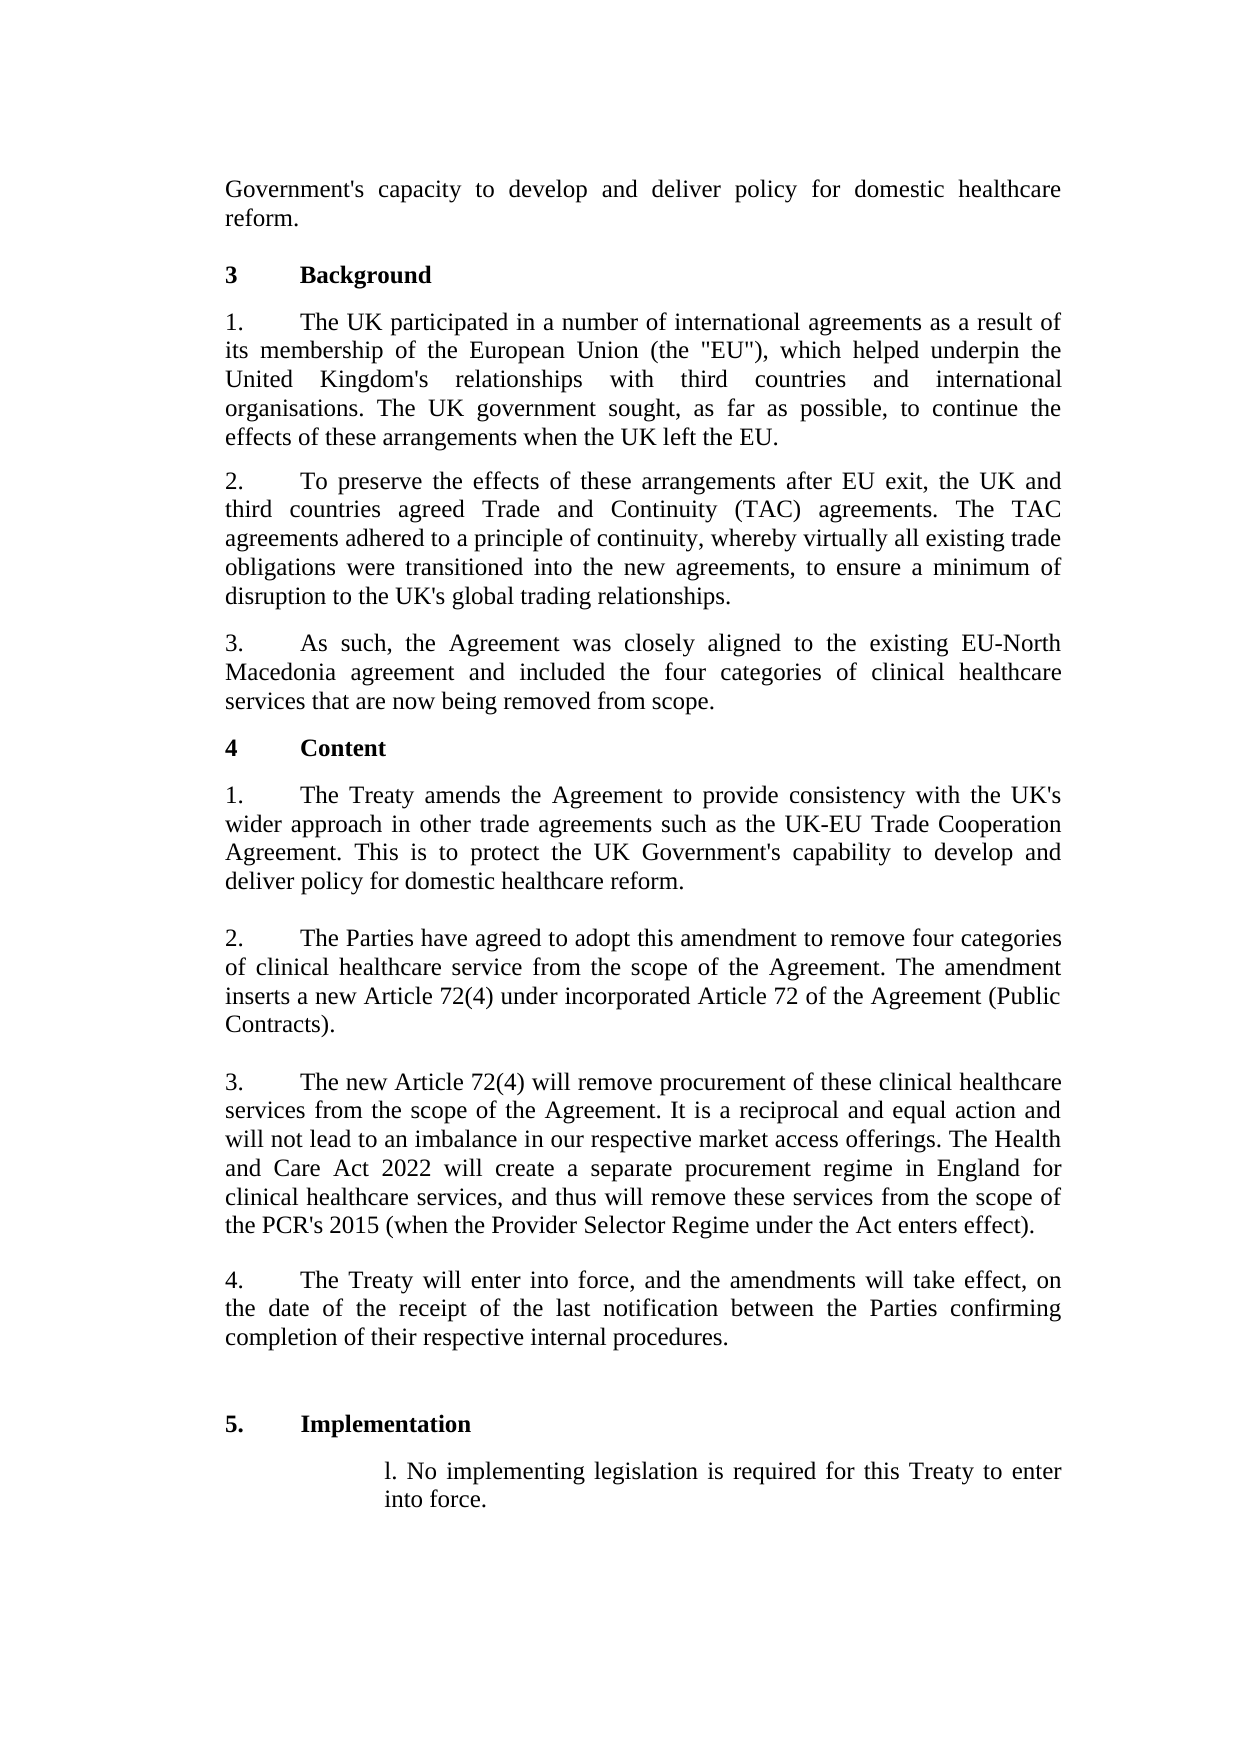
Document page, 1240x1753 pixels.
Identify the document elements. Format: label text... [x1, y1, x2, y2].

text l. No implementing legislation is required for this Treaty to enter into force. [384, 1456, 1062, 1513]
list The UK participated in a number of international agreements as a result of its membership of the European Union (the "EU"), which helped underpin the United Kingdom's relationships with third countries and international organisations. The UK government sought, as far as possible, to continue the effects of these arrangements when the UK left the EU. [225, 307, 1062, 450]
list To preserve the effects of these arrangements after EU exit, the UK and third countries agreed Trade and Continuity (TAC) agreements. The TAC agreements adhered to a principle of continuity, whereby virtually all existing trade obligations were transitioned into the new agreements, to ensure a minimum of disruption to the UK's global trading relationships. [225, 466, 1062, 609]
subtitle 3 Background [225, 260, 1066, 289]
list The Parties have agreed to adopt this amendment to remove four categories of clinical healthcare service from the scope of the Agreement. The amendment inserts a new Article 72(4) under incorporated Article 72 of the Agreement (Public Contracts). [225, 923, 1062, 1038]
subtitle 4 Content [225, 733, 1066, 762]
list The new Article 72(4) will remove procurement of these clinical healthcare services from the scope of the Agreement. It is a reciprocal and equal action and will not lead to an imbalance in our respective market access offerings. The Health and Care Act 2022 will create a separate procurement regime in England for clinical healthcare services, and thus will remove these services from the scope of the PCR's 2015 (when the Provider Selector Regime under the Act enters effect). [225, 1067, 1062, 1239]
list The Treaty will enter into force, and the amendments will take effect, on the date of the receipt of the last notification between the Parties confirming completion of their respective internal procedures. [225, 1265, 1062, 1351]
subtitle 5. Implementation [225, 1409, 1066, 1438]
list As such, the Agreement was closely aligned to the existing EU-North Macedonia agreement and included the four categories of clinical healthcare services that are now being removed from scope. [225, 628, 1062, 714]
list The Treaty amends the Agreement to provide consistency with the UK's wider approach in other trade agreements such as the UK-EU Trade Cooperation Agreement. This is to protect the UK Government's capability to develop and deliver policy for domestic healthcare reform. [225, 780, 1062, 895]
list Government's capacity to develop and deliver policy for domestic healthcare reform. [225, 174, 1062, 232]
